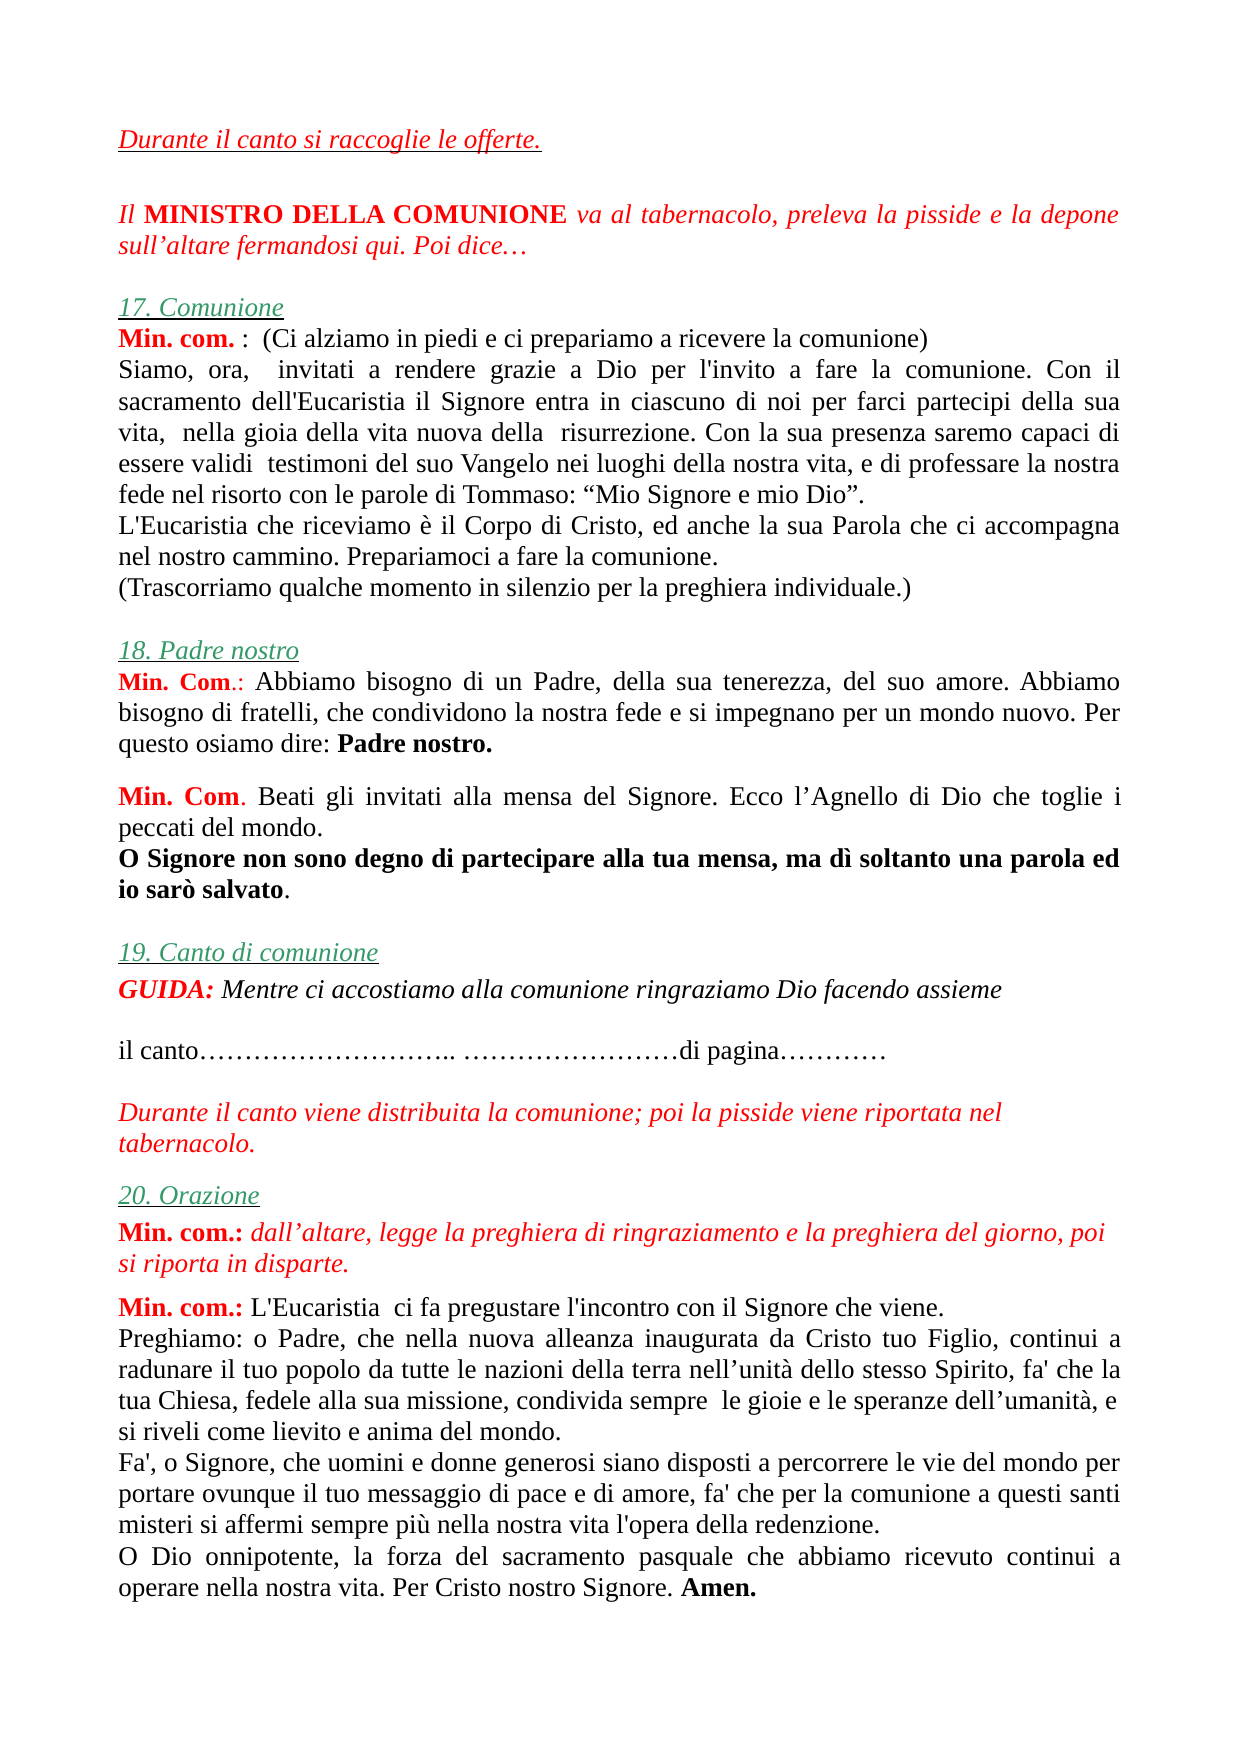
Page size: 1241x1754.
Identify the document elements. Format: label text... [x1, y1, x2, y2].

text L'Eucaristia che riceviamo è il Corpo di Cristo, ed anche la sua Parola che ci accompagna nel nostro cammino. Prepariamoci a fare la comunione. [118, 509, 1122, 571]
text GUIDA: Mentre ci accostiamo alla comunione ringraziamo Dio facendo assieme [118, 973, 1122, 1004]
text Siamo, ora, invitati a rendere grazie a Dio per l'invito a fare la comunione. Con il sacramento dell'Eucaristia il Signore entra in ciascuno di noi per farci partecipi della sua vita, nella gioia della vita nuova della risurrezione. Con la sua presenza saremo capaci di essere validi testimoni del suo Vangelo nei luoghi della nostra vita, e di professare la nostra fede nel risorto con le parole di Tommaso: “Mio Signore e mio Dio”. [118, 353, 1122, 509]
text 20. Orazione [118, 1179, 1122, 1210]
text O Dio onnipotente, la forza del sacramento pasquale che abbiamo ricevuto continui a operare nella nostra vita. Per Cristo nostro Signore. Amen. [118, 1540, 1122, 1602]
text O Signore non sono degno di partecipare alla tua mensa, ma dì soltanto una parola ed io sarò salvato. [118, 842, 1122, 904]
text Il MINISTRO DELLA COMUNIONE va al tabernacolo, preleva la pisside e la depone sull’altare fermandosi qui. Poi dice… [118, 198, 1122, 260]
text 17. Comunione [118, 291, 1122, 322]
text Min. com. : (Ci alziamo in piedi e ci prepariamo a ricevere la comunione) [118, 322, 1122, 353]
text Fa', o Signore, che uomini e donne generosi siano disposti a percorrere le vie del mondo per portare ovunque il tuo messaggio di pace e di amore, fa' che per la comunione a questi santi misteri si affermi sempre più nella nostra vita l'opera della redenzione. [118, 1446, 1122, 1540]
text Preghiamo: o Padre, che nella nuova alleanza inaugurata da Cristo tuo Figlio, continui a radunare il tuo popolo da tutte le nazioni della terra nell’unità dello stesso Spirito, fa' che la tua Chiesa, fedele alla sua missione, condivida sempre le gioie e le speranze dell’umanità, e [118, 1322, 1122, 1415]
text Min. Com.: Abbiamo bisogno di un Padre, della sua tenerezza, del suo amore. Abbiamo bisogno di fratelli, che condividono la nostra fede e si impegnano per un mondo nuovo. Per questo osiamo dire: Padre nostro. [118, 665, 1122, 758]
text Min. Com. Beati gli invitati alla mensa del Signore. Ecco l’Agnello di Dio che toglie i peccati del mondo. [118, 780, 1122, 842]
text il canto……………………….. ……………………di pagina………… [118, 1034, 1122, 1065]
text Min. com.: L'Eucaristia ci fa pregustare l'incontro con il Signore che viene. [118, 1291, 1122, 1322]
text (Trascorriamo qualche momento in silenzio per la preghiera individuale.) [118, 571, 1122, 603]
text si riveli come lievito e anima del mondo. [118, 1415, 1122, 1446]
text 18. Padre nostro [118, 634, 1122, 665]
text Durante il canto si raccoglie le offerte. [118, 123, 1122, 154]
text 19. Canto di comunione [118, 936, 1122, 967]
text Min. com.: dall’altare, legge la preghiera di ringraziamento e la preghiera del giorno, poi si riporta in disparte. [118, 1216, 1122, 1278]
text Durante il canto viene distribuita la comunione; poi la pisside viene riportata nel tabernacolo. [118, 1096, 1122, 1158]
